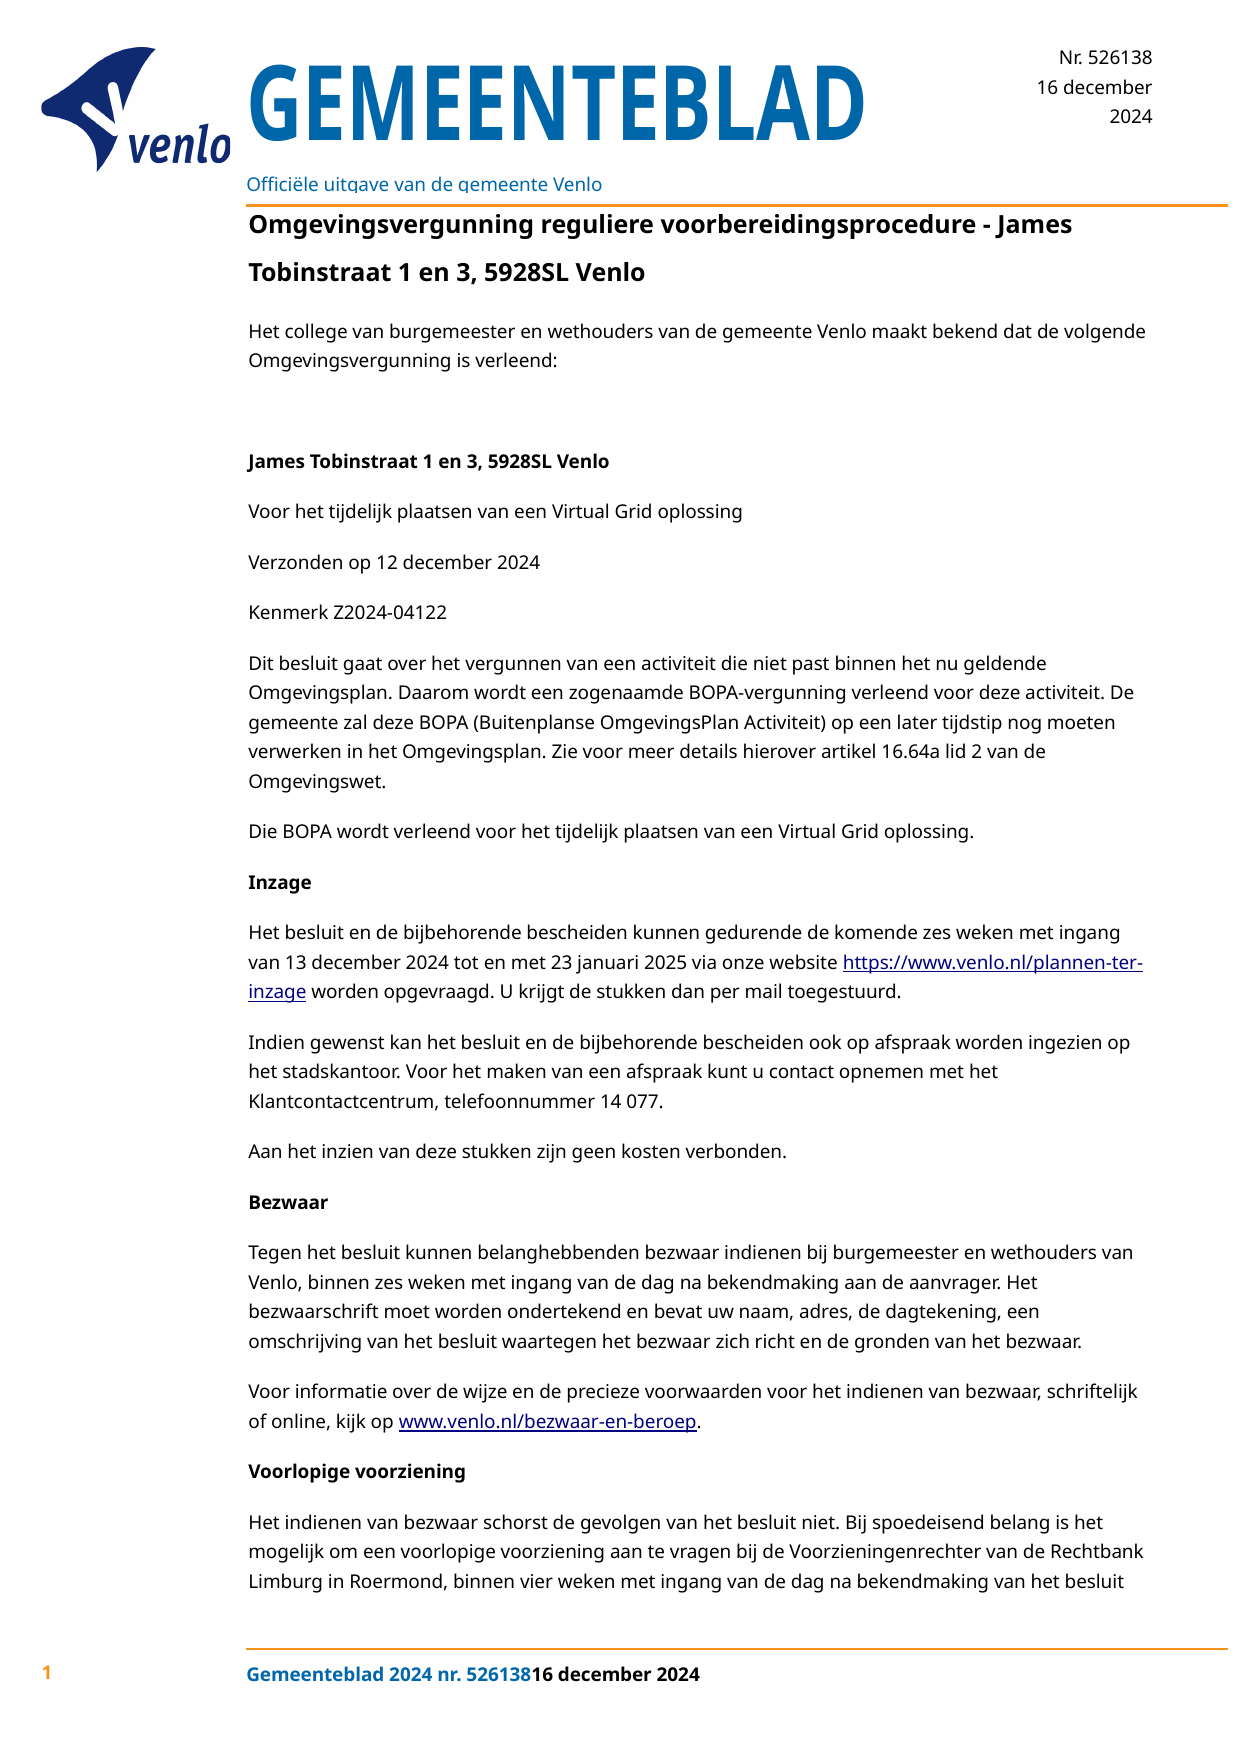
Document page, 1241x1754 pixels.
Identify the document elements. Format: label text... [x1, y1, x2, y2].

text Aan het inzien van deze stukken zijn geen kosten verbonden. [248, 1139, 1152, 1164]
text Tegen het besluit kunnen belanghebbenden bezwaar indienen bij burgemeester en wethouders van Venlo, binnen zes weken met ingang van de dag na bekendmaking aan de aanvrager. Het bezwaarschrift moet worden ondertekend en bevat uw naam, adres, de dagtekening, een omschrijving van het besluit waartegen het bezwaar zich richt en de gronden van het bezwaar. [248, 1239, 1152, 1354]
text Het besluit en de bijbehorende bescheiden kunnen gedurende de komende zes weken met ingang van 13 december 2024 tot en met 23 januari 2025 via onze website https://www.venlo.nl/plannen-ter-inzage worden opgevraagd. U krijgt de stukken dan per mail toegestuurd. [248, 919, 1152, 1004]
text Bezwaar [248, 1189, 1152, 1215]
text Indien gewenst kan het besluit en de bijbehorende bescheiden ook op afspraak worden ingezien op het stadskantoor. Voor het maken van een afspraak kunt u contact opnemen met het Klantcontactcentrum, telefoonnummer 14 077. [248, 1029, 1152, 1114]
text Omgevingsvergunning reguliere voorbereidingsprocedure - James Tobinstraat 1 en 3, 5928SL Venlo [248, 207, 1152, 288]
text Voor het tijdelijk plaatsen van een Virtual Grid oplossing [248, 499, 1152, 524]
text Kenmerk Z2024-04122 [248, 599, 1152, 625]
text Het college van burgemeester en wethouders van de gemeente Venlo maakt bekend dat de volgende Omgevingsvergunning is verleend: [248, 318, 1152, 373]
text Die BOPA wordt verleend voor het tijdelijk plaatsen van een Virtual Grid oplossing. [248, 819, 1152, 844]
text James Tobinstraat 1 en 3, 5928SL Venlo [248, 448, 1152, 474]
text Inzage [248, 869, 1152, 895]
text Het indienen van bezwaar schorst de gevolgen van het besluit niet. Bij spoedeisend belang is het mogelijk om een voorlopige voorziening aan te vragen bij de Voorzieningenrechter van de Rechtbank Limburg in Roermond, binnen vier weken met ingang van de dag na bekendmaking van het besluit [248, 1509, 1152, 1594]
text Voorlopige voorziening [248, 1459, 1152, 1484]
text Voor informatie over de wijze en de precieze voorwaarden voor het indienen van bezwaar, schriftelijk of online, kijk op www.venlo.nl/bezwaar-en-beroep. [248, 1379, 1152, 1434]
picture [41, 47, 231, 172]
text Dit besluit gaat over het vergunnen van een activiteit die niet past binnen het nu geldende Omgevingsplan. Daarom wordt een zogenaamde BOPA-vergunning verleend voor deze activiteit. De gemeente zal deze BOPA (Buitenplanse OmgevingsPlan Activiteit) op een later tijdstip nog moeten verwerken in het Omgevingsplan. Zie voor meer details hierover artikel 16.64a lid 2 van de Omgevingswet. [248, 650, 1152, 794]
text Verzonden op 12 december 2024 [248, 549, 1152, 575]
